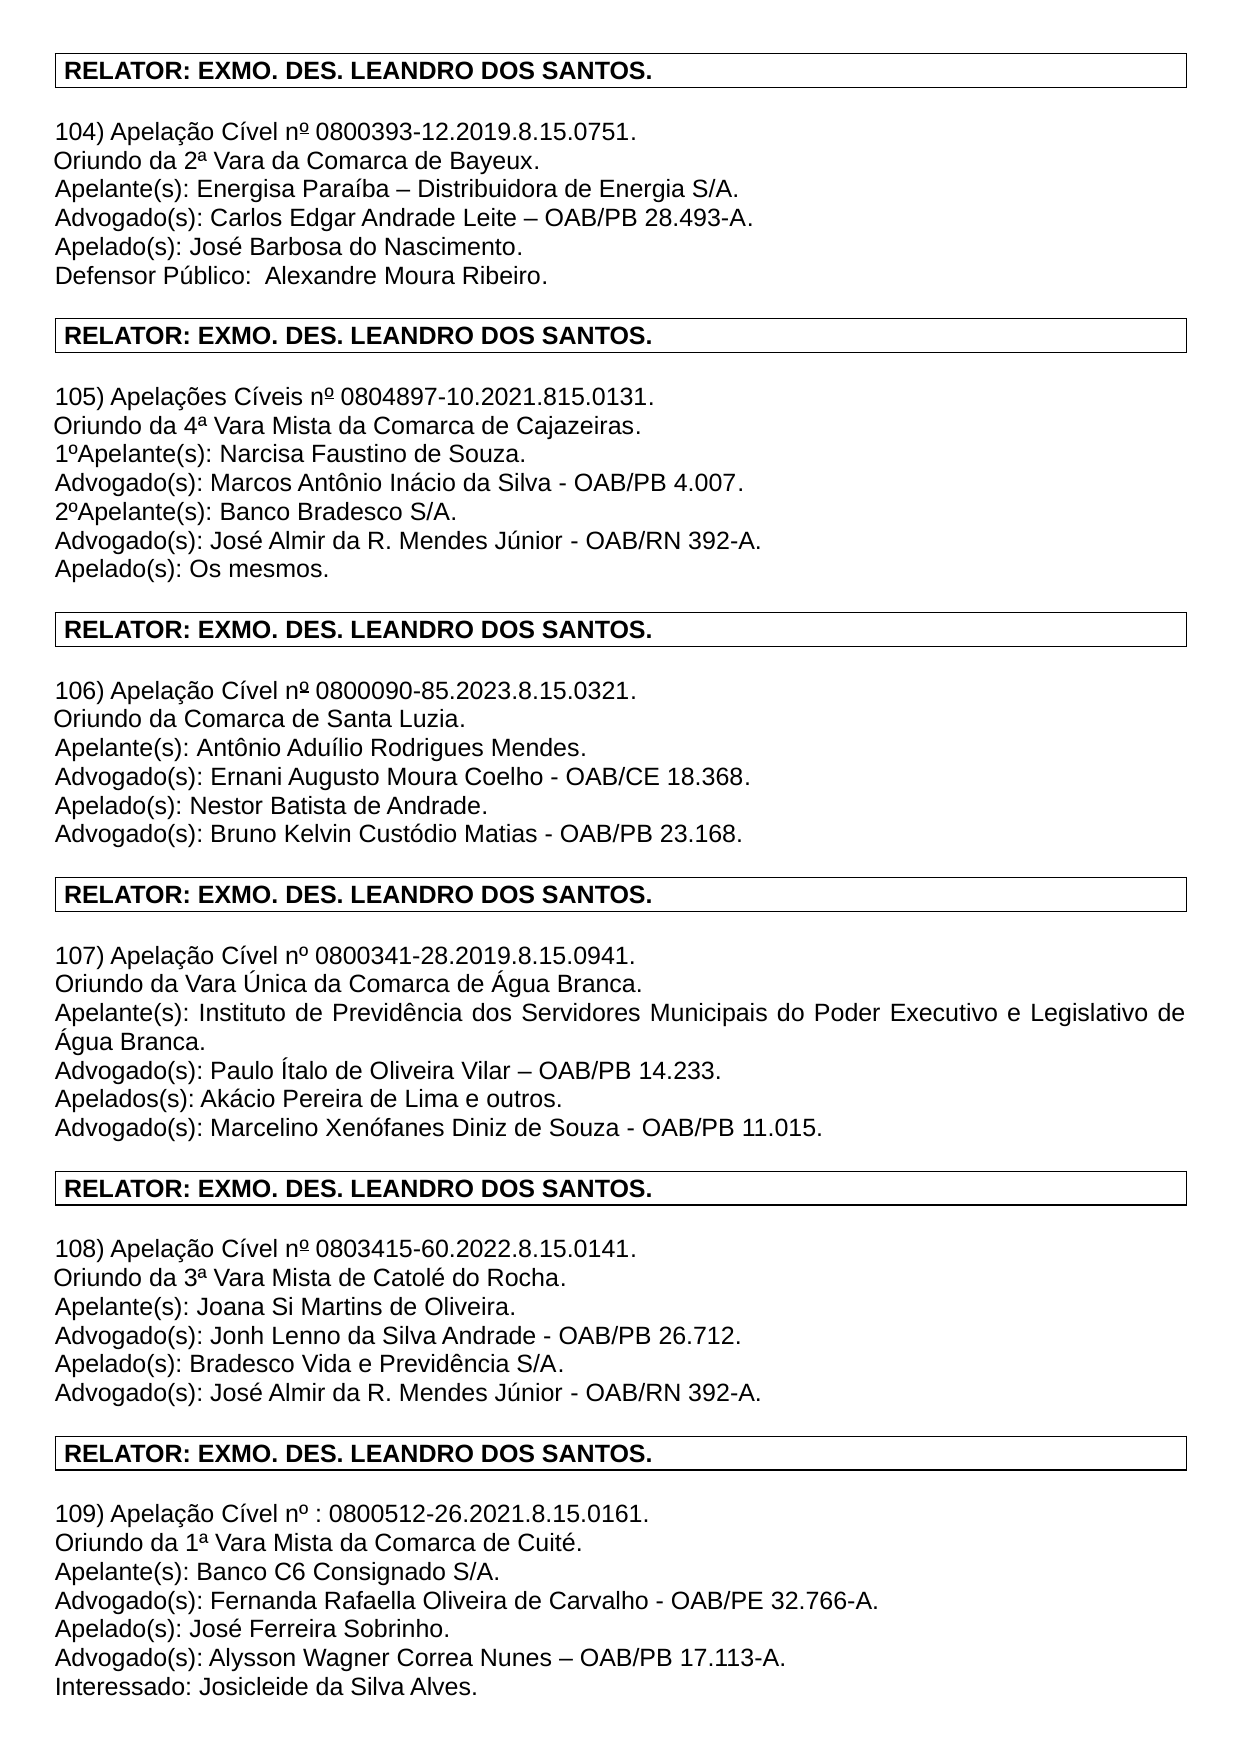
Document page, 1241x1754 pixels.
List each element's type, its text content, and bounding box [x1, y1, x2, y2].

text 108) Apelação Cível nº 0803415-60.2022.8.15.0141. [54, 1234, 1187, 1263]
text RELATOR: EXMO. DES. LEANDRO DOS SANTOS. [56, 1437, 1186, 1469]
text 107) Apelação Cível nº 0800341-28.2019.8.15.0941. [54, 941, 1187, 969]
text RELATOR: EXMO. DES. LEANDRO DOS SANTOS. [56, 1172, 1186, 1204]
text 105) Apelações Cíveis nº 0804897-10.2021.815.0131. [54, 382, 1187, 411]
text Apelado(s): Nestor Batista de Andrade. [54, 791, 1187, 819]
text RELATOR: EXMO. DES. LEANDRO DOS SANTOS. [56, 613, 1186, 646]
text Oriundo da 1ª Vara Mista da Comarca de Cuité. [54, 1528, 1187, 1557]
text RELATOR: EXMO. DES. LEANDRO DOS SANTOS. [56, 878, 1186, 911]
text Oriundo da 3ª Vara Mista de Catolé do Rocha. [53, 1263, 1187, 1292]
text Advogado(s): Alysson Wagner Correa Nunes – OAB/PB 17.113-A. [54, 1643, 1187, 1672]
text RELATOR: EXMO. DES. LEANDRO DOS SANTOS. [56, 319, 1186, 352]
text 2ºApelante(s): Banco Bradesco S/A. [54, 497, 1187, 526]
text Apelante(s): Energisa Paraíba – Distribuidora de Energia S/A. [54, 174, 1187, 203]
text Apelado(s): Os mesmos. [54, 554, 1187, 583]
text 106) Apelação Cível nº 0800090-85.2023.8.15.0321. [54, 676, 1187, 704]
text Oriundo da Comarca de Santa Luzia. [53, 704, 1187, 733]
text Apelante(s): Antônio Aduílio Rodrigues Mendes. [54, 733, 1187, 762]
text RELATOR: EXMO. DES. LEANDRO DOS SANTOS. [56, 54, 1186, 87]
text Advogado(s): Fernanda Rafaella Oliveira de Carvalho - OAB/PE 32.766-A. [54, 1586, 1187, 1614]
text Advogado(s): José Almir da R. Mendes Júnior - OAB/RN 392-A. [54, 526, 1187, 554]
text 109) Apelação Cível nº : 0800512-26.2021.8.15.0161. [54, 1499, 1187, 1528]
text 104) Apelação Cível nº 0800393-12.2019.8.15.0751. [54, 117, 1187, 146]
text Advogado(s): Paulo Ítalo de Oliveira Vilar – OAB/PB 14.233. [54, 1056, 1187, 1084]
text Apelante(s): Joana Si Martins de Oliveira. [54, 1292, 1187, 1321]
text Apelante(s): Instituto de Previdência dos Servidores Municipais do Poder Executivo e Legislativo de Água Branca. [54, 998, 1187, 1056]
text Defensor Público: Alexandre Moura Ribeiro. [54, 261, 1187, 289]
text Advogado(s): Bruno Kelvin Custódio Matias - OAB/PB 23.168. [54, 819, 1187, 848]
text Advogado(s): Jonh Lenno da Silva Andrade - OAB/PB 26.712. [54, 1321, 1187, 1349]
text Oriundo da 4ª Vara Mista da Comarca de Cajazeiras. [53, 411, 1187, 439]
text Apelados(s): Akácio Pereira de Lima e outros. [54, 1084, 1187, 1113]
text Apelado(s): José Barbosa do Nascimento. [54, 232, 1187, 261]
text Advogado(s): José Almir da R. Mendes Júnior - OAB/RN 392-A. [54, 1378, 1187, 1407]
text Oriundo da 2ª Vara da Comarca de Bayeux. [53, 146, 1187, 174]
text Advogado(s): Marcelino Xenófanes Diniz de Souza - OAB/PB 11.015. [54, 1113, 1187, 1142]
text Advogado(s): Ernani Augusto Moura Coelho - OAB/CE 18.368. [54, 762, 1187, 791]
text Apelado(s): José Ferreira Sobrinho. [54, 1614, 1187, 1643]
text Apelado(s): Bradesco Vida e Previdência S/A. [54, 1349, 1187, 1378]
text 1ºApelante(s): Narcisa Faustino de Souza. [54, 439, 1187, 468]
text Oriundo da Vara Única da Comarca de Água Branca. [54, 969, 1187, 998]
text Advogado(s): Marcos Antônio Inácio da Silva - OAB/PB 4.007. [54, 468, 1187, 497]
text Advogado(s): Carlos Edgar Andrade Leite – OAB/PB 28.493-A. [54, 203, 1187, 232]
text Interessado: Josicleide da Silva Alves. [54, 1672, 1187, 1701]
text Apelante(s): Banco C6 Consignado S/A. [54, 1557, 1187, 1586]
